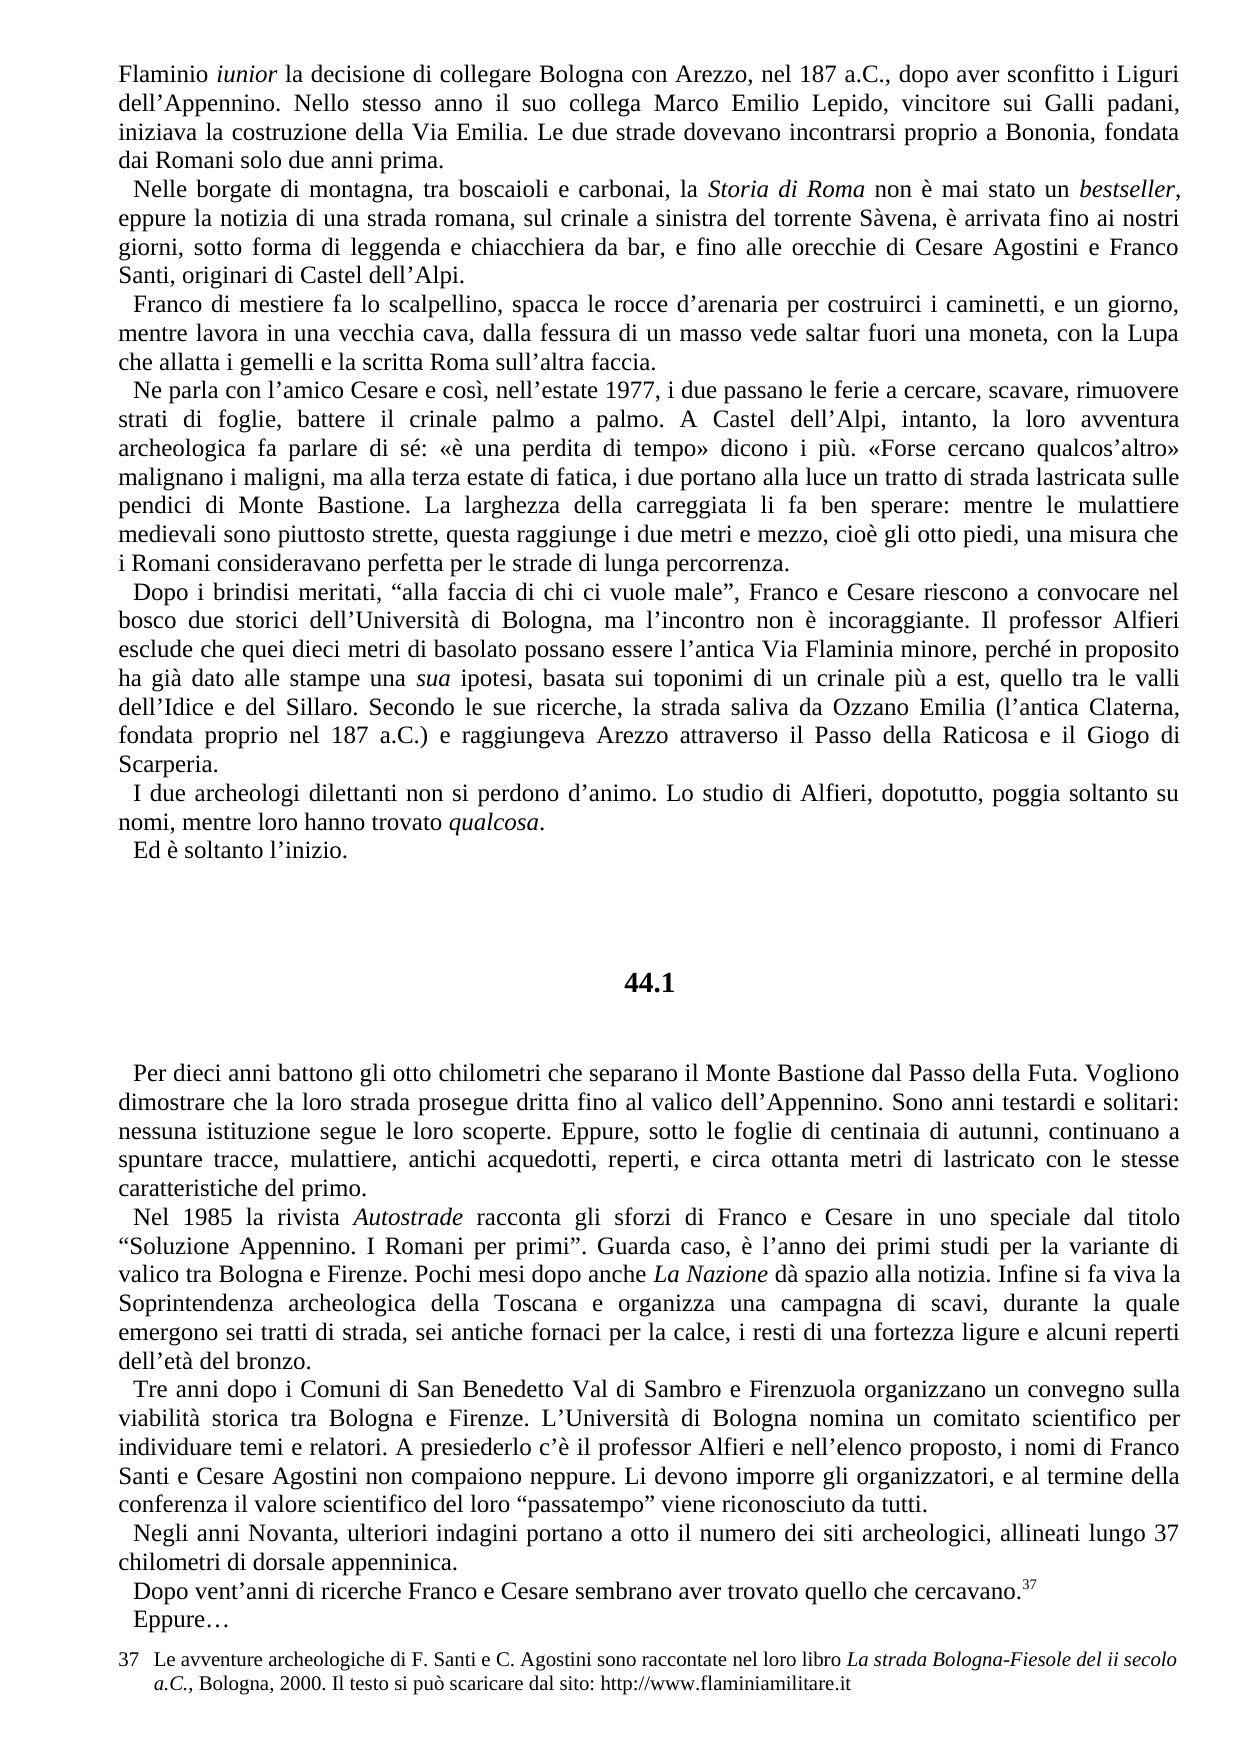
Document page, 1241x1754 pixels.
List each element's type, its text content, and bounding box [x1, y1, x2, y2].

text Dopo i brindisi meritati, “alla faccia di chi ci vuole male”, Franco e Cesare riescono a convocare nel bosco due storici dell’Università di Bologna, ma l’incontro non è incoraggiante. Il professor Alfieri esclude che quei dieci metri di basolato possano essere l’antica Via Flaminia minore, perché in proposito ha già dato alle stampe una sua ipotesi, basata sui toponimi di un crinale più a est, quello tra le valli dell’Idice e del Sillaro. Secondo le sue ricerche, la strada saliva da Ozzano Emilia (l’antica Claterna, fondata proprio nel 187 a.C.) e raggiungeva Arezzo attraverso il Passo della Raticosa e il Giogo di Scarperia. [118, 577, 1181, 778]
text Nel 1985 la rivista Autostrade racconta gli sforzi di Franco e Cesare in uno speciale dal titolo “Soluzione Appennino. I Romani per primi”. Guarda caso, è l’anno dei primi studi per la variante di valico tra Bologna e Firenze. Pochi mesi dopo anche La Nazione dà spazio alla notizia. Infine si fa viva la Soprintendenza archeologica della Toscana e organizza una campagna di scavi, durante la quale emergono sei tratti di strada, sei antiche fornaci per la calce, i resti di una fortezza ligure e alcuni reperti dell’età del bronzo. [118, 1202, 1181, 1374]
text Ed è soltanto l’inizio. [118, 835, 1181, 864]
text I due archeologi dilettanti non si perdono d’animo. Lo studio di Alfieri, dopotutto, poggia soltanto su nomi, mentre loro hanno trovato qualcosa. [118, 778, 1181, 835]
text Nelle borgate di montagna, tra boscaioli e carbonai, la Storia di Roma non è mai stato un bestseller, eppure la notizia di una strada romana, sul crinale a sinistra del torrente Sàvena, è arrivata fino ai nostri giorni, sotto forma di leggenda e chiacchiera da bar, e fino alle orecchie di Cesare Agostini e Franco Santi, originari di Castel dell’Alpi. [118, 174, 1181, 289]
text Tre anni dopo i Comuni di San Benedetto Val di Sambro e Firenzuola organizzano un convegno sulla viabilità storica tra Bologna e Firenze. L’Università di Bologna nomina un comitato scientifico per individuare temi e relatori. A presiederlo c’è il professor Alfieri e nell’elenco proposto, i nomi di Franco Santi e Cesare Agostini non compaiono neppure. Li devono imporre gli organizzatori, e al termine della conferenza il valore scientifico del loro “passatempo” viene riconosciuto da tutti. [118, 1374, 1181, 1518]
text Eppure… [118, 1604, 1181, 1633]
text Dopo vent’anni di ricerche Franco e Cesare sembrano aver trovato quello che cercavano. [118, 1576, 1181, 1604]
text Le avventure archeologiche di F. Santi e C. Agostini sono raccontate nel loro libro La strada Bologna-Fiesole del ii secolo a.C., Bologna, 2000. Il testo si può scaricare dal sito: http://www.flaminiamilitare.it [118, 1647, 1181, 1695]
text Negli anni Novanta, ulteriori indagini portano a otto il numero dei siti archeologici, allineati lungo 37 chilometri di dorsale appenninica. [118, 1518, 1181, 1576]
text Ne parla con l’amico Cesare e così, nell’estate 1977, i due passano le ferie a cercare, scavare, rimuovere strati di foglie, battere il crinale palmo a palmo. A Castel dell’Alpi, intanto, la loro avventura archeologica fa parlare di sé: «è una perdita di tempo» dicono i più. «Forse cercano qualcos’altro» malignano i maligni, ma alla terza estate di fatica, i due portano alla luce un tratto di strada lastricata sulle pendici di Monte Bastione. La larghezza della carreggiata li fa ben sperare: mentre le mulattiere medievali sono piuttosto strette, questa raggiunge i due metri e mezzo, cioè gli otto piedi, una misura che i Romani consideravano perfetta per le strade di lunga percorrenza. [118, 375, 1181, 577]
subtitle 44.1 [118, 966, 1181, 999]
text Flaminio iunior la decisione di collegare Bologna con Arezzo, nel 187 a.C., dopo aver sconfitto i Liguri dell’Appennino. Nello stesso anno il suo collega Marco Emilio Lepido, vincitore sui Galli padani, iniziava la costruzione della Via Emilia. Le due strade dovevano incontrarsi proprio a Bononia, fondata dai Romani solo due anni prima. [118, 59, 1181, 174]
text Franco di mestiere fa lo scalpellino, spacca le rocce d’arenaria per costruirci i caminetti, e un giorno, mentre lavora in una vecchia cava, dalla fessura di un masso vede saltar fuori una moneta, con la Lupa che allatta i gemelli e la scritta Roma sull’altra faccia. [118, 289, 1181, 375]
text Per dieci anni battono gli otto chilometri che separano il Monte Bastione dal Passo della Futa. Vogliono dimostrare che la loro strada prosegue dritta fino al valico dell’Appennino. Sono anni testardi e solitari: nessuna istituzione segue le loro scoperte. Eppure, sotto le foglie di centinaia di autunni, continuano a spuntare tracce, mulattiere, antichi acquedotti, reperti, e circa ottanta metri di lastricato con le stesse caratteristiche del primo. [118, 1058, 1181, 1202]
